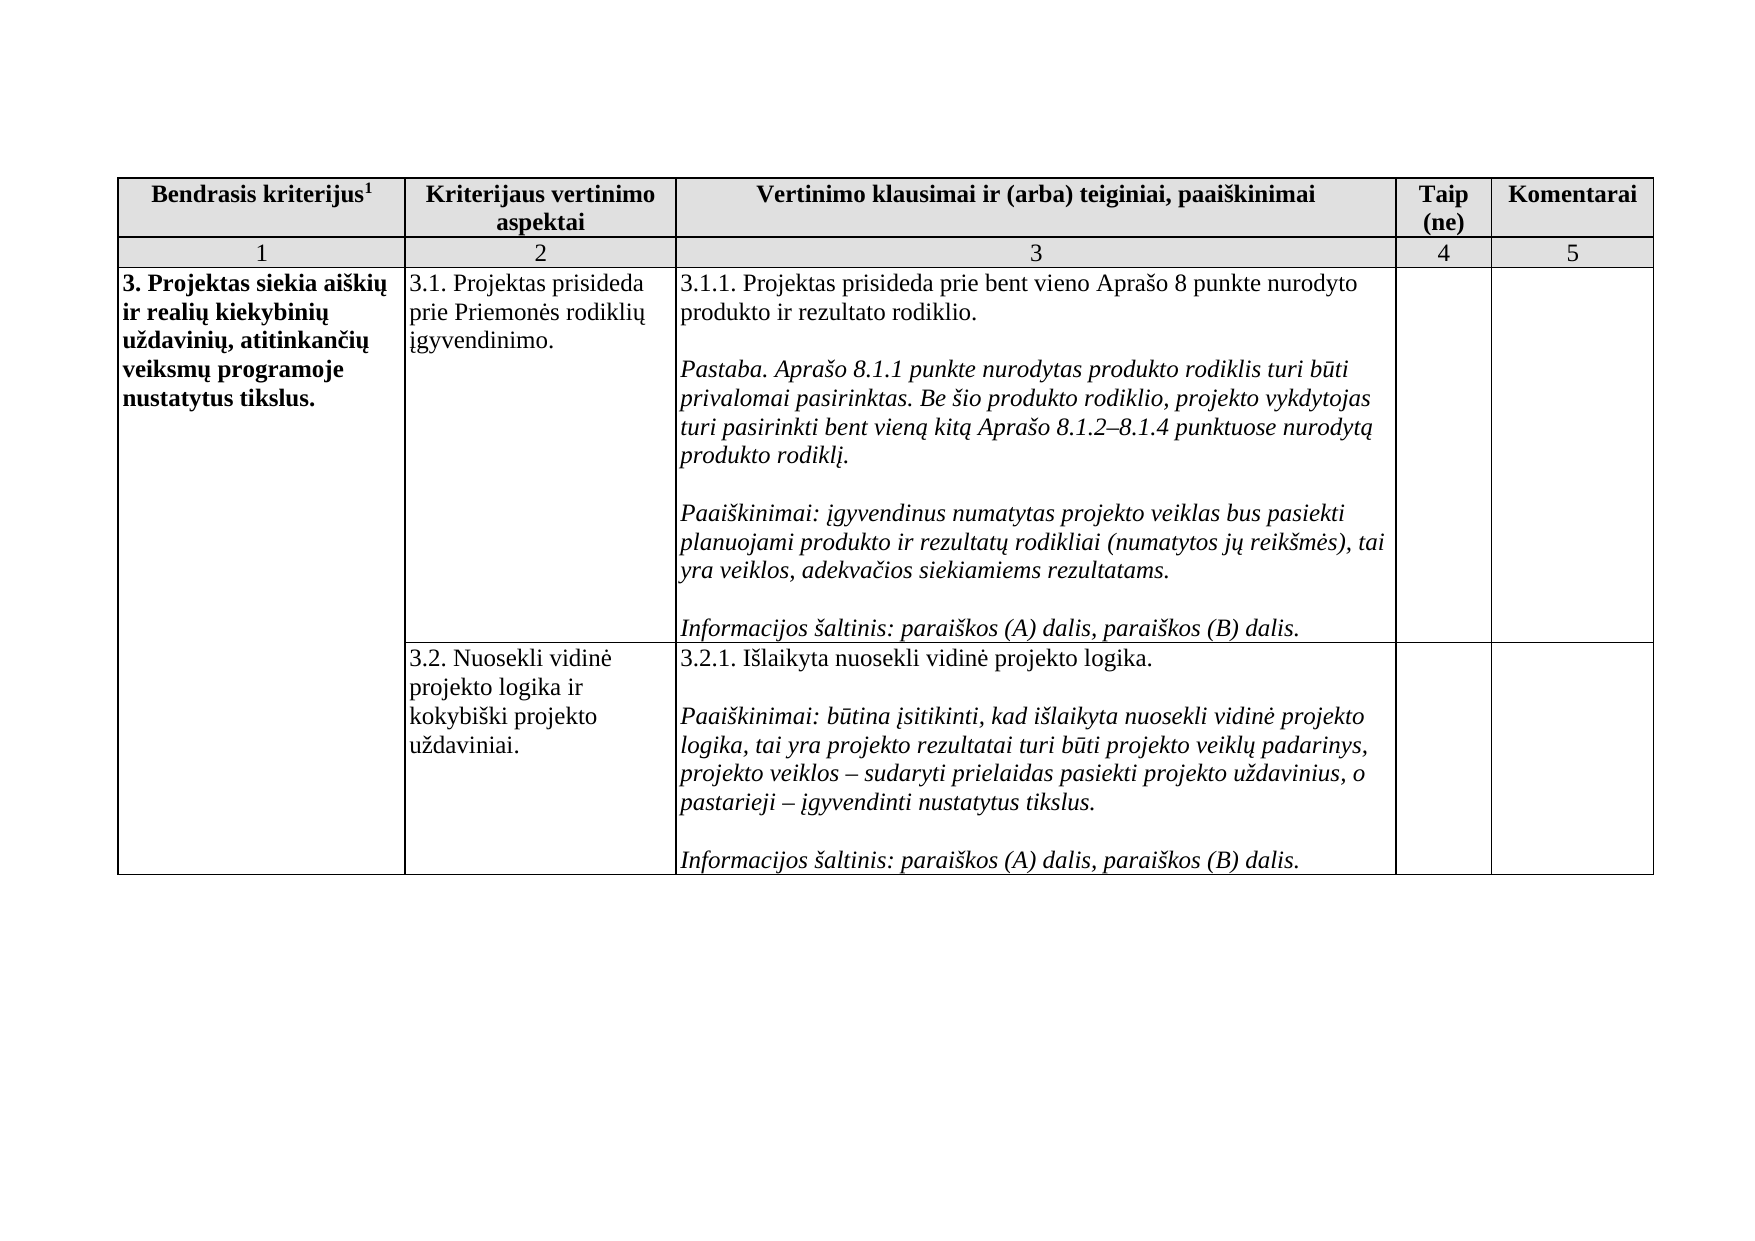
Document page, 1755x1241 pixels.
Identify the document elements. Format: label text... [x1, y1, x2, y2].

table_cell [1492, 643, 1653, 873]
table_cell [1492, 268, 1653, 642]
table_cell 3. Projektas siekia aiškių ir realių kiekybinių uždavinių, atitinkančių veiksmų programoje nustatytus tikslus. [119, 268, 404, 873]
table_cell 3.1. Projektas prisideda prie Priemonės rodiklių įgyvendinimo. [406, 268, 675, 642]
table_header Taip (ne) [1397, 179, 1491, 236]
table_cell 3 [677, 238, 1395, 267]
table_header Bendrasis kriterijus1 [119, 179, 404, 236]
table_cell 1 [119, 238, 404, 267]
table_cell 3.2. Nuosekli vidinė projekto logika ir kokybiški projekto uždaviniai. [406, 643, 675, 873]
table_cell 5 [1492, 238, 1653, 267]
table_cell 3.2.1. Išlaikyta nuosekli vidinė projekto logika. Paaiškinimai: būtina įsitikinti, kad išlaikyta nuosekli vidinė projekto logika, tai yra projekto rezultatai turi būti projekto veiklų padarinys, projekto veiklos – sudaryti prielaidas pasiekti projekto uždavinius, o pastarieji – įgyvendinti nustatytus tikslus. Informacijos šaltinis: paraiškos (A) dalis, paraiškos (B) dalis. [677, 643, 1395, 873]
table_header Komentarai [1492, 179, 1653, 236]
table_cell 4 [1397, 238, 1491, 267]
table_cell [1397, 643, 1491, 873]
table_cell [1397, 268, 1491, 642]
table_cell 3.1.1. Projektas prisideda prie bent vieno Aprašo 8 punkte nurodyto produkto ir rezultato rodiklio. Pastaba. Aprašo 8.1.1 punkte nurodytas produkto rodiklis turi būti privalomai pasirinktas. Be šio produkto rodiklio, projekto vykdytojas turi pasirinkti bent vieną kitą Aprašo 8.1.2–8.1.4 punktuose nurodytą produkto rodiklį. Paaiškinimai: įgyvendinus numatytas projekto veiklas bus pasiekti planuojami produkto ir rezultatų rodikliai (numatytos jų reikšmės), tai yra veiklos, adekvačios siekiamiems rezultatams. Informacijos šaltinis: paraiškos (A) dalis, paraiškos (B) dalis. [677, 268, 1395, 642]
table_header Kriterijaus vertinimo aspektai [406, 179, 675, 236]
table_header Vertinimo klausimai ir (arba) teiginiai, paaiškinimai [677, 179, 1395, 236]
table_cell 2 [406, 238, 675, 267]
